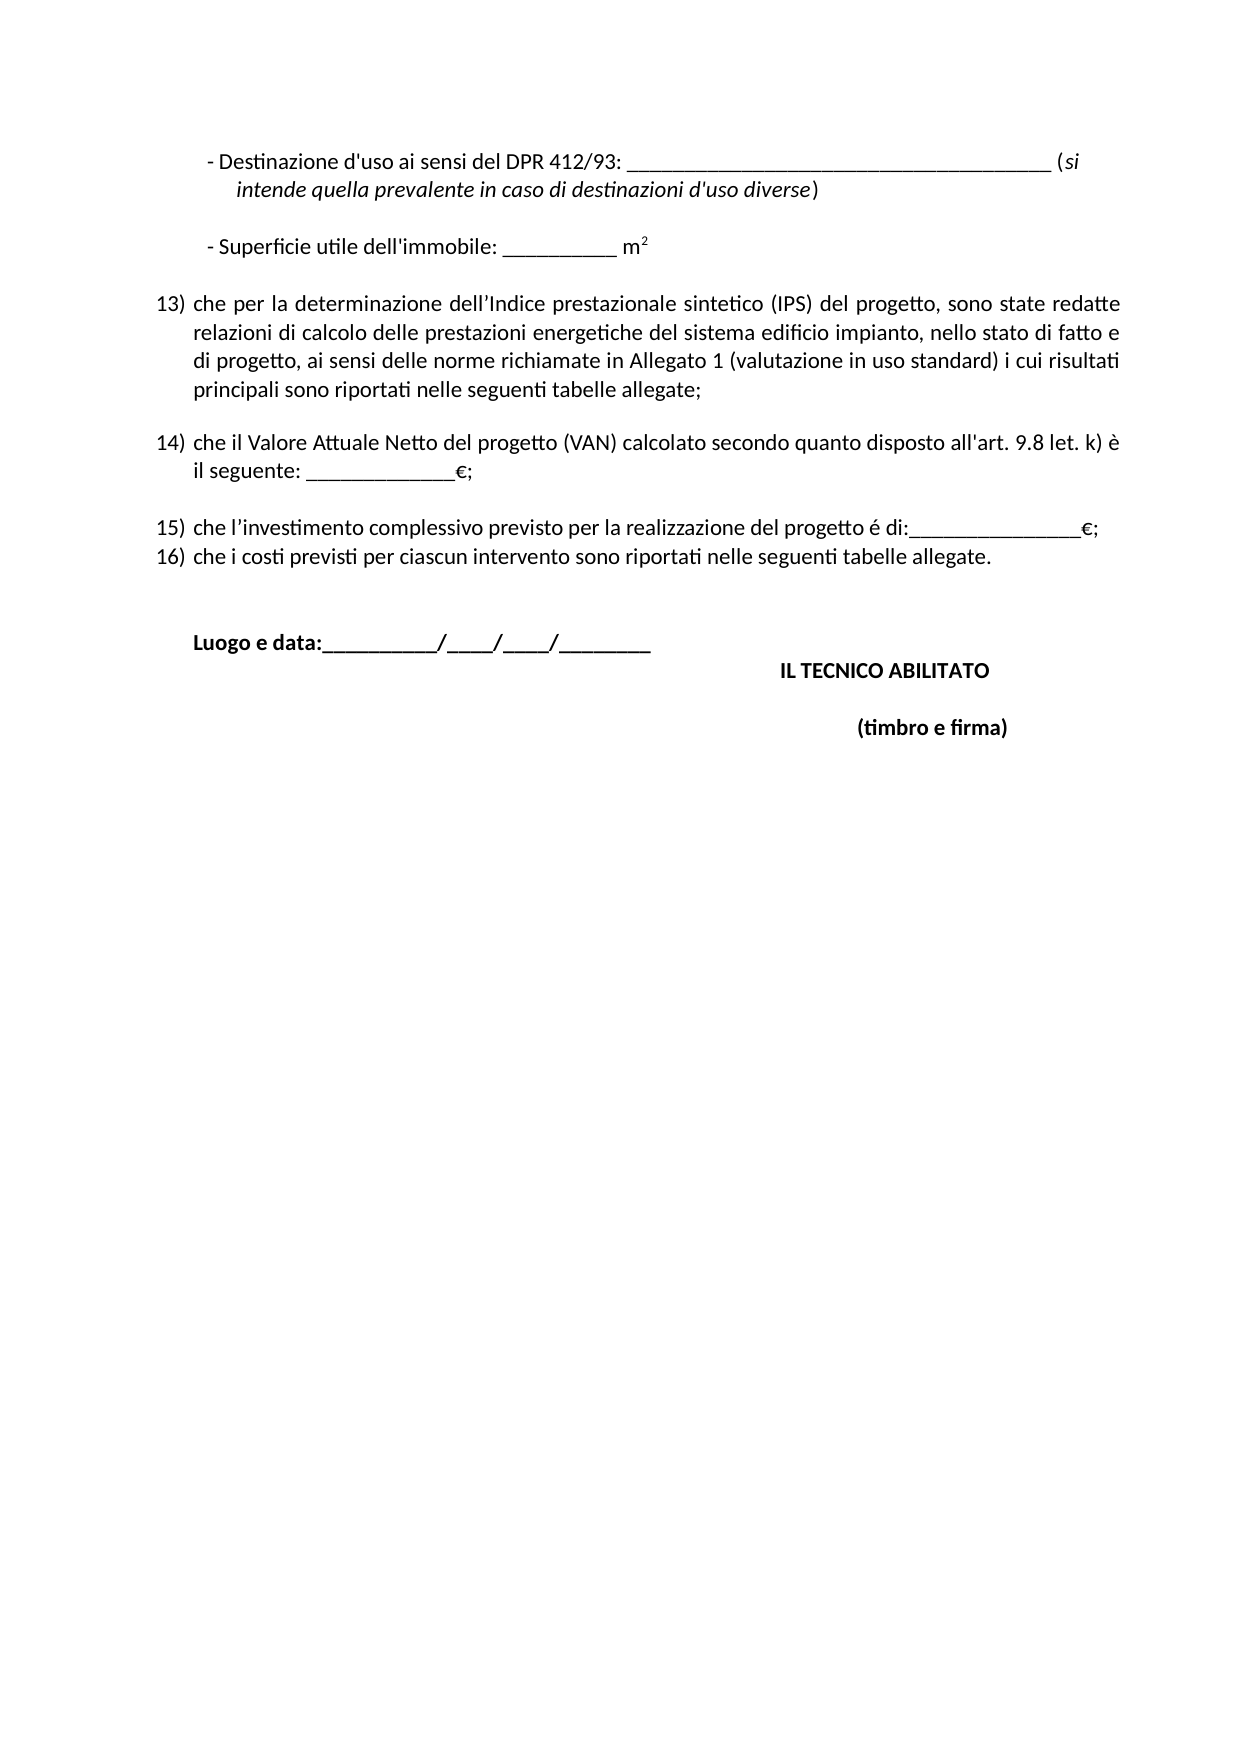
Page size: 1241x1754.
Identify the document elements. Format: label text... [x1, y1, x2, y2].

list che per la determinazione dell’Indice prestazionale sintetico (IPS) del progetto, sono state redatte relazioni di calcolo delle prestazioni energetiche del sistema edificio impianto, nello stato di fatto e di progetto, ai sensi delle norme richiamate in Allegato 1 (valutazione in uso standard) i cui risultati principali sono riportati nelle seguenti tabelle allegate; [156, 289, 1122, 403]
text - Destinazione d'uso ai sensi del DPR 412/93: _____________________________________ (si intende quella prevalente in caso di destinazioni d'uso diverse) [207, 147, 1122, 204]
text - Superficie utile dell'immobile: __________ m2 [207, 232, 1122, 261]
list che i costi previsti per ciascun intervento sono riportati nelle seguenti tabelle allegate. [156, 542, 1122, 570]
list Luogo e data:__________/____/____/________ [156, 627, 1122, 656]
list (timbro e firma) [156, 713, 1122, 742]
list che l’investimento complessivo previsto per la realizzazione del progetto é di:_______________€; [156, 513, 1122, 542]
list IL TECNICO ABILITATO [156, 656, 1122, 684]
list che il Valore Attuale Netto del progetto (VAN) calcolato secondo quanto disposto all'art. 9.8 let. k) è il seguente: _____________€; [156, 428, 1122, 485]
